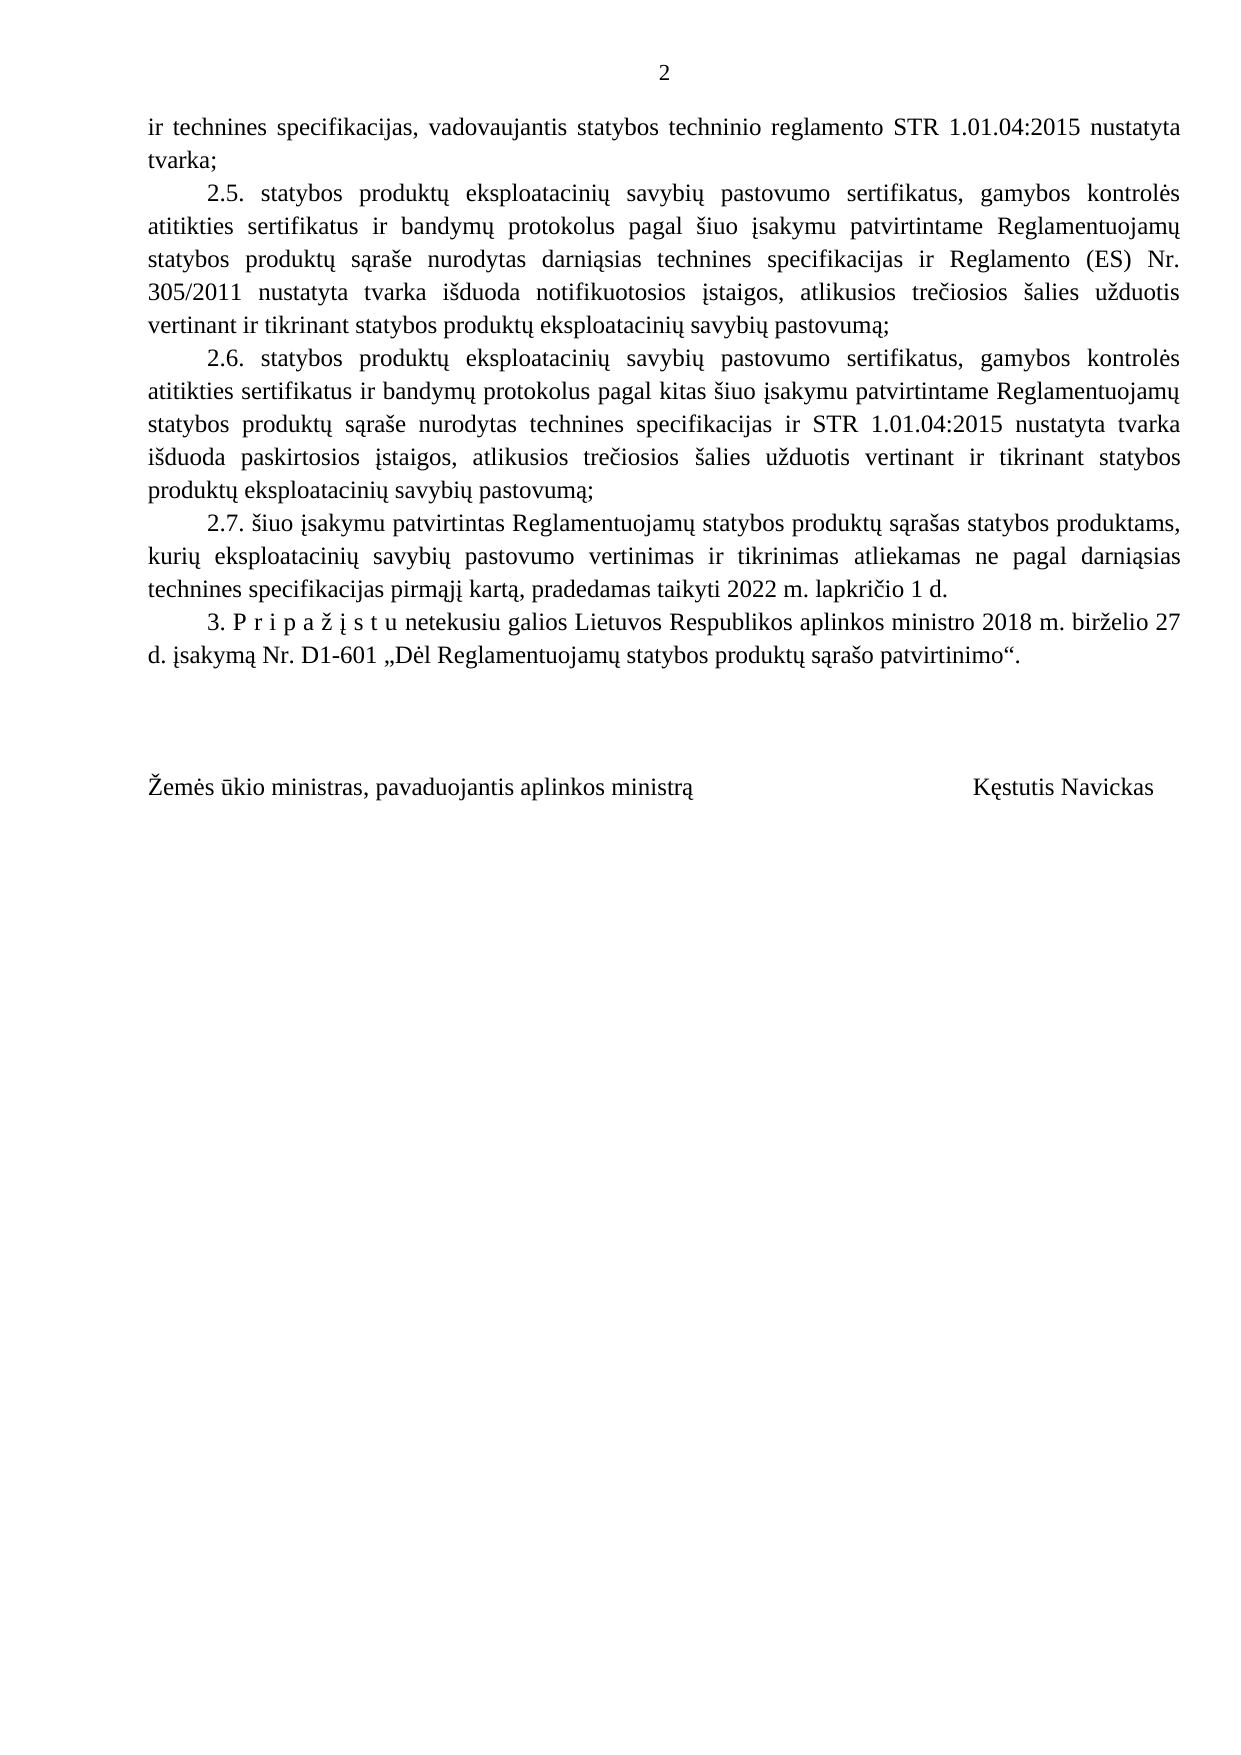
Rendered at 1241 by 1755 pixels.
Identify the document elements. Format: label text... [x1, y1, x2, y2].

text 3. P r i p a ž į s t u netekusiu galios Lietuvos Respublikos aplinkos ministro 2018 m. birželio 27 d. įsakymą Nr. D1-601 „Dėl Reglamentuojamų statybos produktų sąrašo patvirtinimo“. [148, 607, 1181, 669]
text 2.5. statybos produktų eksploatacinių savybių pastovumo sertifikatus, gamybos kontrolės atitikties sertifikatus ir bandymų protokolus pagal šiuo įsakymu patvirtintame Reglamentuojamų statybos produktų sąraše nurodytas darniąsias technines specifikacijas ir Reglamento (ES) Nr. 305/2011 nustatyta tvarka išduoda notifikuotosios įstaigos, atlikusios trečiosios šalies užduotis vertinant ir tikrinant statybos produktų eksploatacinių savybių pastovumą; [148, 178, 1181, 339]
text 2.6. statybos produktų eksploatacinių savybių pastovumo sertifikatus, gamybos kontrolės atitikties sertifikatus ir bandymų protokolus pagal kitas šiuo įsakymu patvirtintame Reglamentuojamų statybos produktų sąraše nurodytas technines specifikacijas ir STR 1.01.04:2015 nustatyta tvarka išduoda paskirtosios įstaigos, atlikusios trečiosios šalies užduotis vertinant ir tikrinant statybos produktų eksploatacinių savybių pastovumą; [148, 343, 1181, 504]
text Žemės ūkio ministras, pavaduojantis aplinkos ministrą Kęstutis Navickas [148, 772, 1178, 801]
text ir technines specifikacijas, vadovaujantis statybos techninio reglamento STR 1.01.04:2015 nustatyta tvarka; [148, 112, 1181, 174]
text 2.7. šiuo įsakymu patvirtintas Reglamentuojamų statybos produktų sąrašas statybos produktams, kurių eksploatacinių savybių pastovumo vertinimas ir tikrinimas atliekamas ne pagal darniąsias technines specifikacijas pirmąjį kartą, pradedamas taikyti 2022 m. lapkričio 1 d. [148, 508, 1181, 603]
